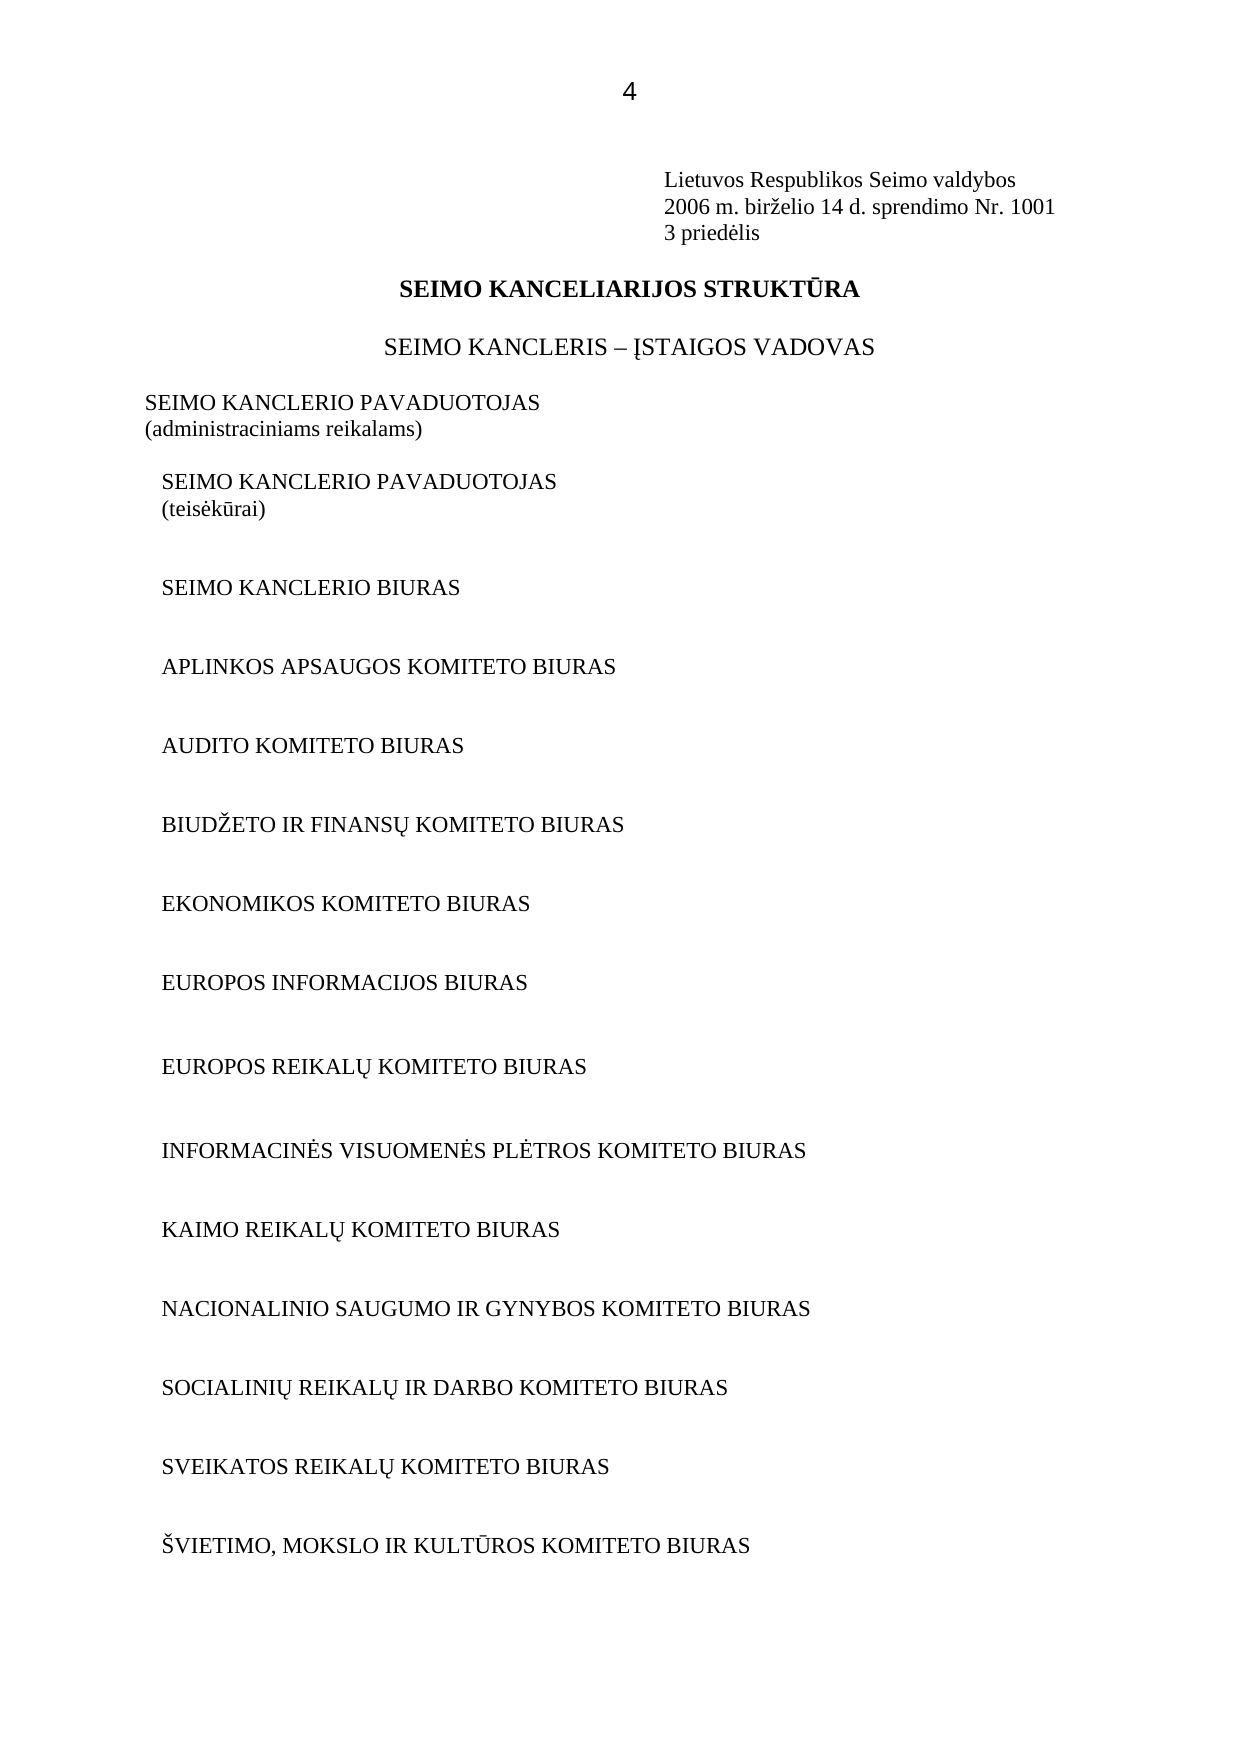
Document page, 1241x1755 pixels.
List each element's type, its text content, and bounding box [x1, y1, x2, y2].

text 2006 m. birželio 14 d. sprendimo Nr. 1001 [139, 193, 1193, 219]
text 3 priedėlis [589, 219, 1193, 245]
table_cell [150, 864, 1051, 890]
table_cell APLINKOS APSAUGOS KOMITETO BIURAS [150, 653, 1051, 679]
table_cell [150, 1506, 1051, 1532]
table_cell [150, 521, 1051, 547]
table_cell [150, 1079, 1051, 1111]
table_cell [150, 1190, 1051, 1216]
table_cell SVEIKATOS REIKALŲ KOMITETO BIURAS [150, 1453, 1051, 1479]
table_cell EUROPOS INFORMACIJOS BIURAS [150, 969, 1051, 995]
table_cell SOCIALINIŲ REIKALŲ IR DARBO KOMITETO BIURAS [150, 1374, 1051, 1400]
table_cell [150, 1242, 1051, 1269]
table_cell [150, 943, 1051, 969]
table_cell [150, 1321, 1051, 1348]
table_cell [150, 1480, 1051, 1506]
table_cell [150, 1111, 1051, 1137]
table_cell [150, 1427, 1051, 1453]
table_cell [150, 916, 1051, 943]
table_cell [150, 1027, 1051, 1053]
table_cell [150, 1348, 1051, 1374]
table_cell [150, 600, 1051, 626]
table_header SEIMO KANCLERIO PAVADUOTOJAS (teisėkūrai) [150, 468, 1051, 521]
table_cell NACIONALINIO SAUGUMO IR GYNYBOS KOMITETO BIURAS [150, 1295, 1051, 1321]
table_cell BIUDŽETO IR FINANSŲ KOMITETO BIURAS [150, 811, 1051, 837]
text SEIMO KANCLERIO PAVADUOTOJAS [139, 389, 1120, 416]
table_cell [150, 679, 1051, 705]
table_cell [150, 1400, 1051, 1427]
table_cell [150, 785, 1051, 811]
table_cell [150, 758, 1051, 784]
subtitle SEIMO KANCELIARIJOS STRUKTŪRA [139, 274, 1120, 303]
text SEIMO KANCLERIS – ĮSTAIGOS VADOVAS [139, 332, 1120, 360]
table_cell [150, 1559, 1051, 1585]
table_cell INFORMACINĖS VISUOMENĖS PLĖTROS KOMITETO BIURAS [150, 1137, 1051, 1163]
table_cell [150, 1269, 1051, 1295]
text Lietuvos Respublikos Seimo valdybos [589, 166, 1193, 193]
table_cell AUDITO KOMITETO BIURAS [150, 732, 1051, 758]
table_cell SEIMO KANCLERIO BIURAS [150, 574, 1051, 600]
table_cell ŠVIETIMO, MOKSLO IR KULTŪROS KOMITETO BIURAS [150, 1532, 1051, 1558]
table_cell [150, 837, 1051, 863]
table_cell [150, 1163, 1051, 1189]
table_cell [150, 626, 1051, 653]
table_cell [150, 547, 1051, 574]
table_cell [150, 705, 1051, 732]
table_cell EUROPOS REIKALŲ KOMITETO BIURAS [150, 1053, 1051, 1079]
table_cell EKONOMIKOS KOMITETO BIURAS [150, 890, 1051, 916]
table_cell [150, 995, 1051, 1027]
table_cell KAIMO REIKALŲ KOMITETO BIURAS [150, 1216, 1051, 1242]
text (administraciniams reikalams) [139, 416, 1120, 442]
